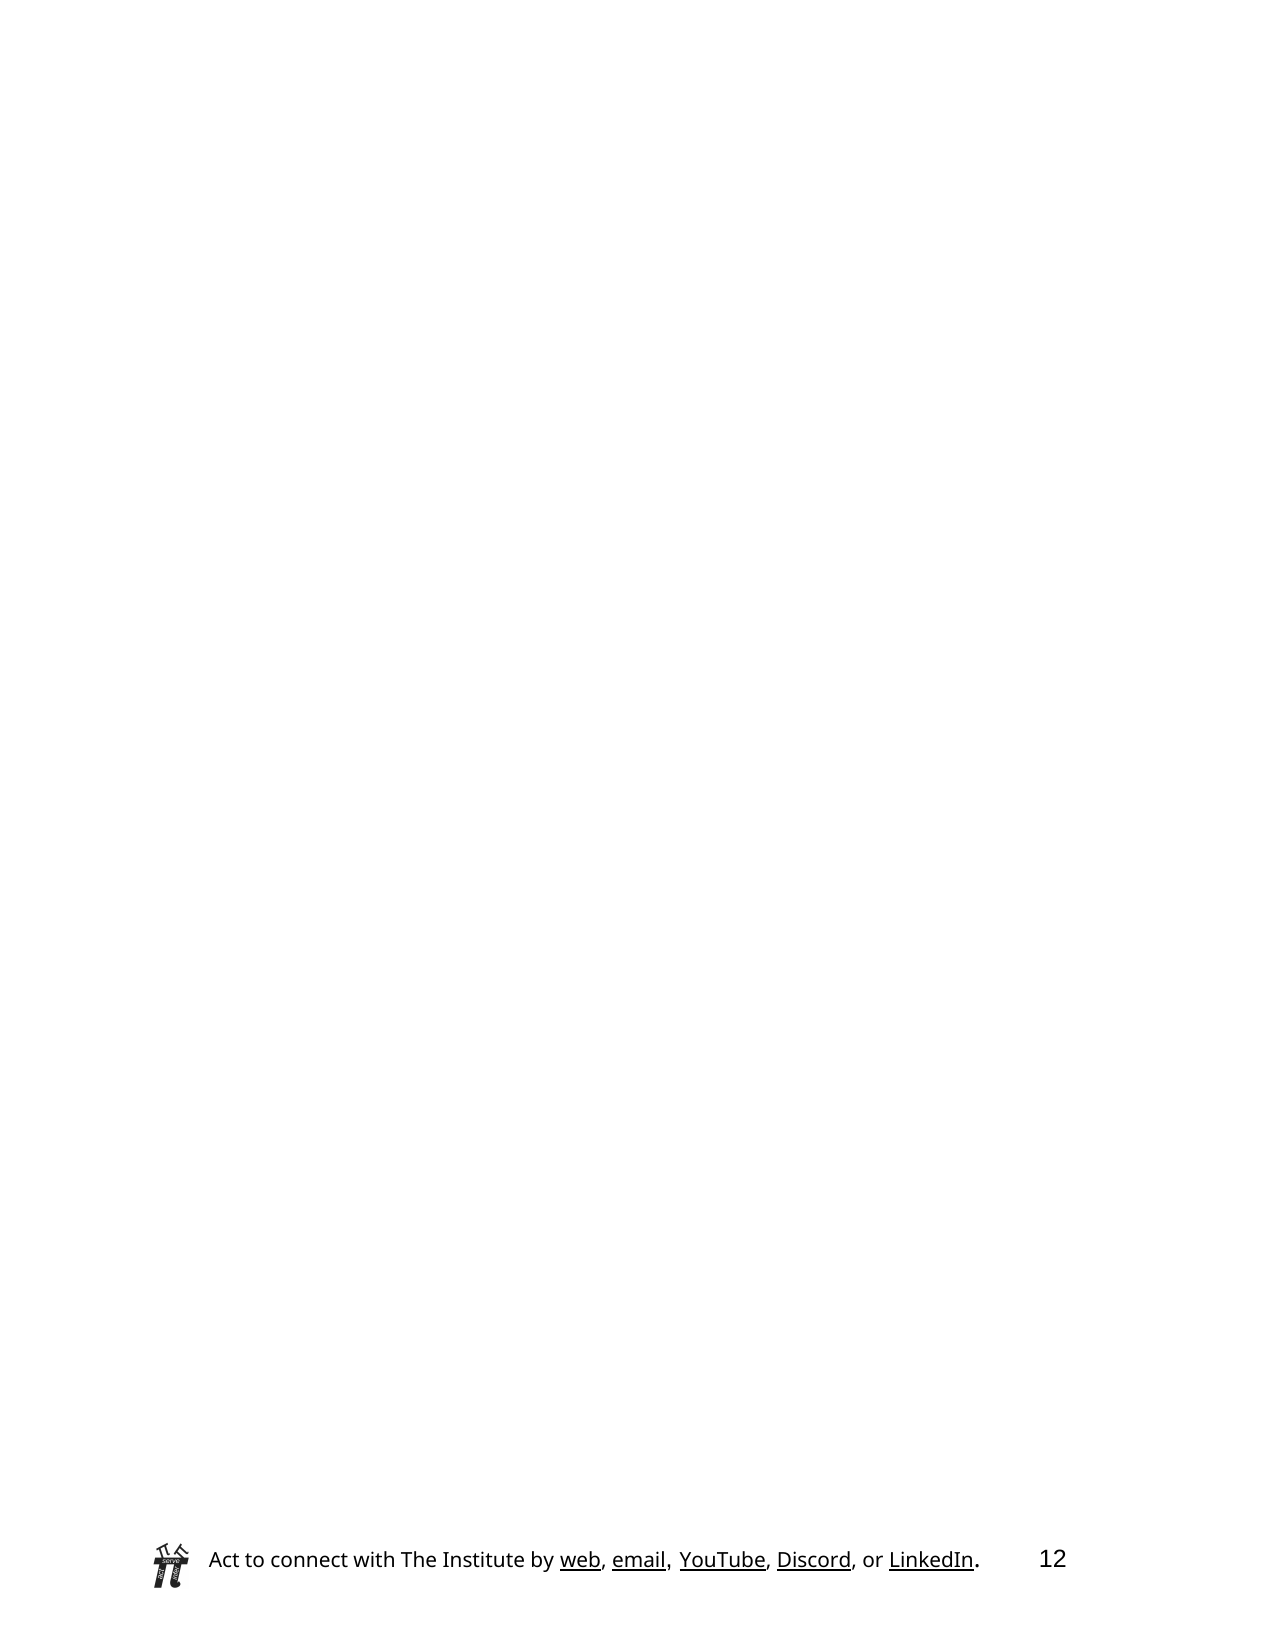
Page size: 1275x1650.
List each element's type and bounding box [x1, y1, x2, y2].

picture [150, 1542, 189, 1589]
